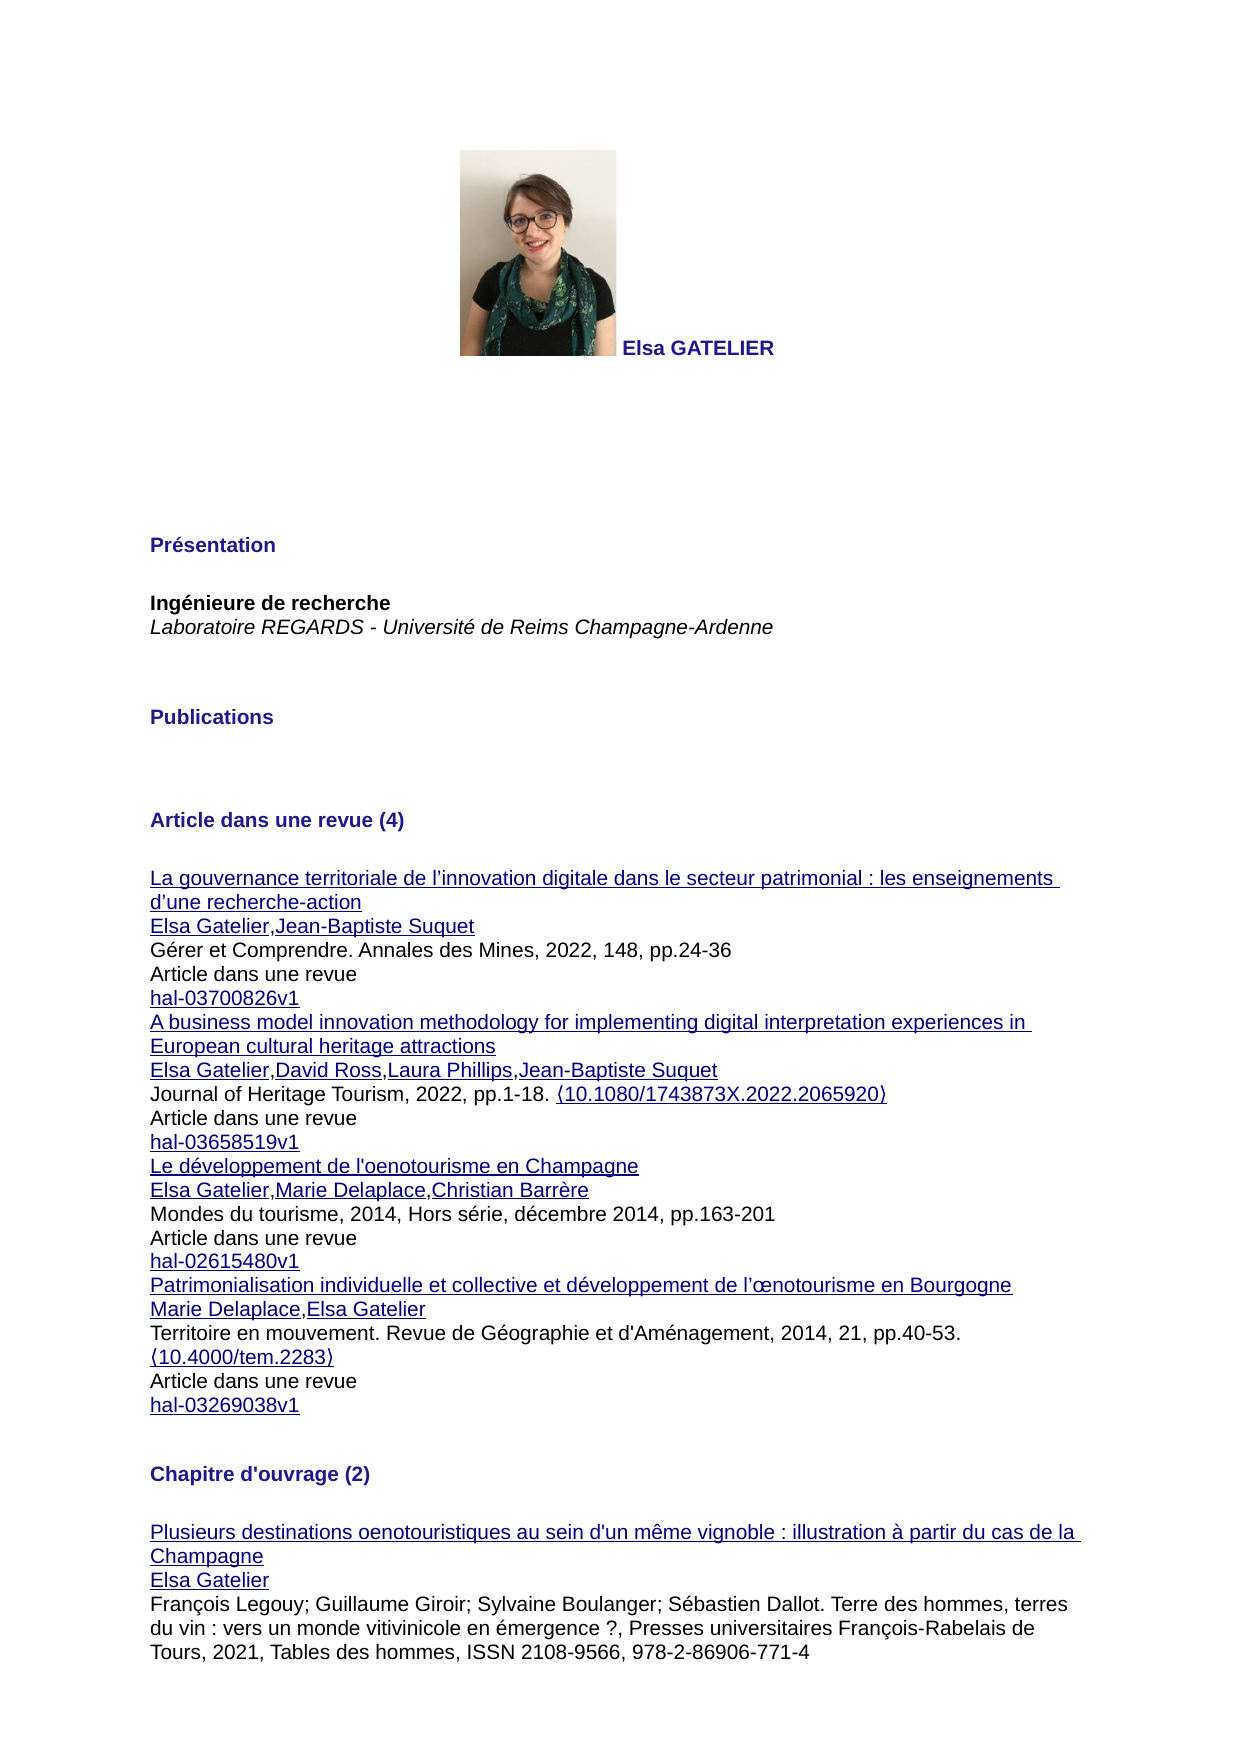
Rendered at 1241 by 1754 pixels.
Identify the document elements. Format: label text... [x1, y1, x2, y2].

picture [460, 150, 617, 356]
table_cell Patrimonialisation individuelle et collective et développement de l’œnotourisme en Bourgogne Marie Delaplace,Elsa Gatelier Territoire en mouvement. Revue de Géographie et d'Aménagement, 2014, 21, pp.40-53. ⟨10.4000/tem.2283⟩ Article dans une revue hal-03269038v1 [150, 1273, 1090, 1417]
subtitle Présentation [150, 533, 1090, 557]
subtitle Article dans une revue (4) [150, 808, 1090, 832]
subtitle Elsa GATELIER [150, 150, 1090, 360]
table_header La gouvernance territoriale de l’innovation digitale dans le secteur patrimonial : les enseignements d’une recherche-action Elsa Gatelier,Jean-Baptiste Suquet Gérer et Comprendre. Annales des Mines, 2022, 148, pp.24-36 Article dans une revue hal-03700826v1 [150, 866, 1090, 1010]
table_cell Le développement de l'oenotourisme en Champagne Elsa Gatelier,Marie Delaplace,Christian Barrère Mondes du tourisme, 2014, Hors série, décembre 2014, pp.163-201 Article dans une revue hal-02615480v1 [150, 1154, 1090, 1273]
text Laboratoire REGARDS - Université de Reims Champagne-Ardenne [150, 615, 1090, 639]
table_header Plusieurs destinations oenotouristiques au sein d'un même vignoble : illustration à partir du cas de la Champagne Elsa Gatelier François Legouy; Guillaume Giroir; Sylvaine Boulanger; Sébastien Dallot. Terre des hommes, terres du vin : vers un monde vitivinicole en émergence ?, Presses universitaires François-Rabelais de Tours, 2021, Tables des hommes, ISSN 2108-9566, 978-2-86906-771-4 [150, 1520, 1090, 1664]
subtitle Chapitre d'ouvrage (2) [150, 1462, 1090, 1486]
subtitle Publications [150, 704, 1090, 728]
table_cell A business model innovation methodology for implementing digital interpretation experiences in European cultural heritage attractions Elsa Gatelier,David Ross,Laura Phillips,Jean-Baptiste Suquet Journal of Heritage Tourism, 2022, pp.1-18. ⟨10.1080/1743873X.2022.2065920⟩ Article dans une revue hal-03658519v1 [150, 1010, 1090, 1153]
text Ingénieure de recherche [150, 591, 1090, 615]
